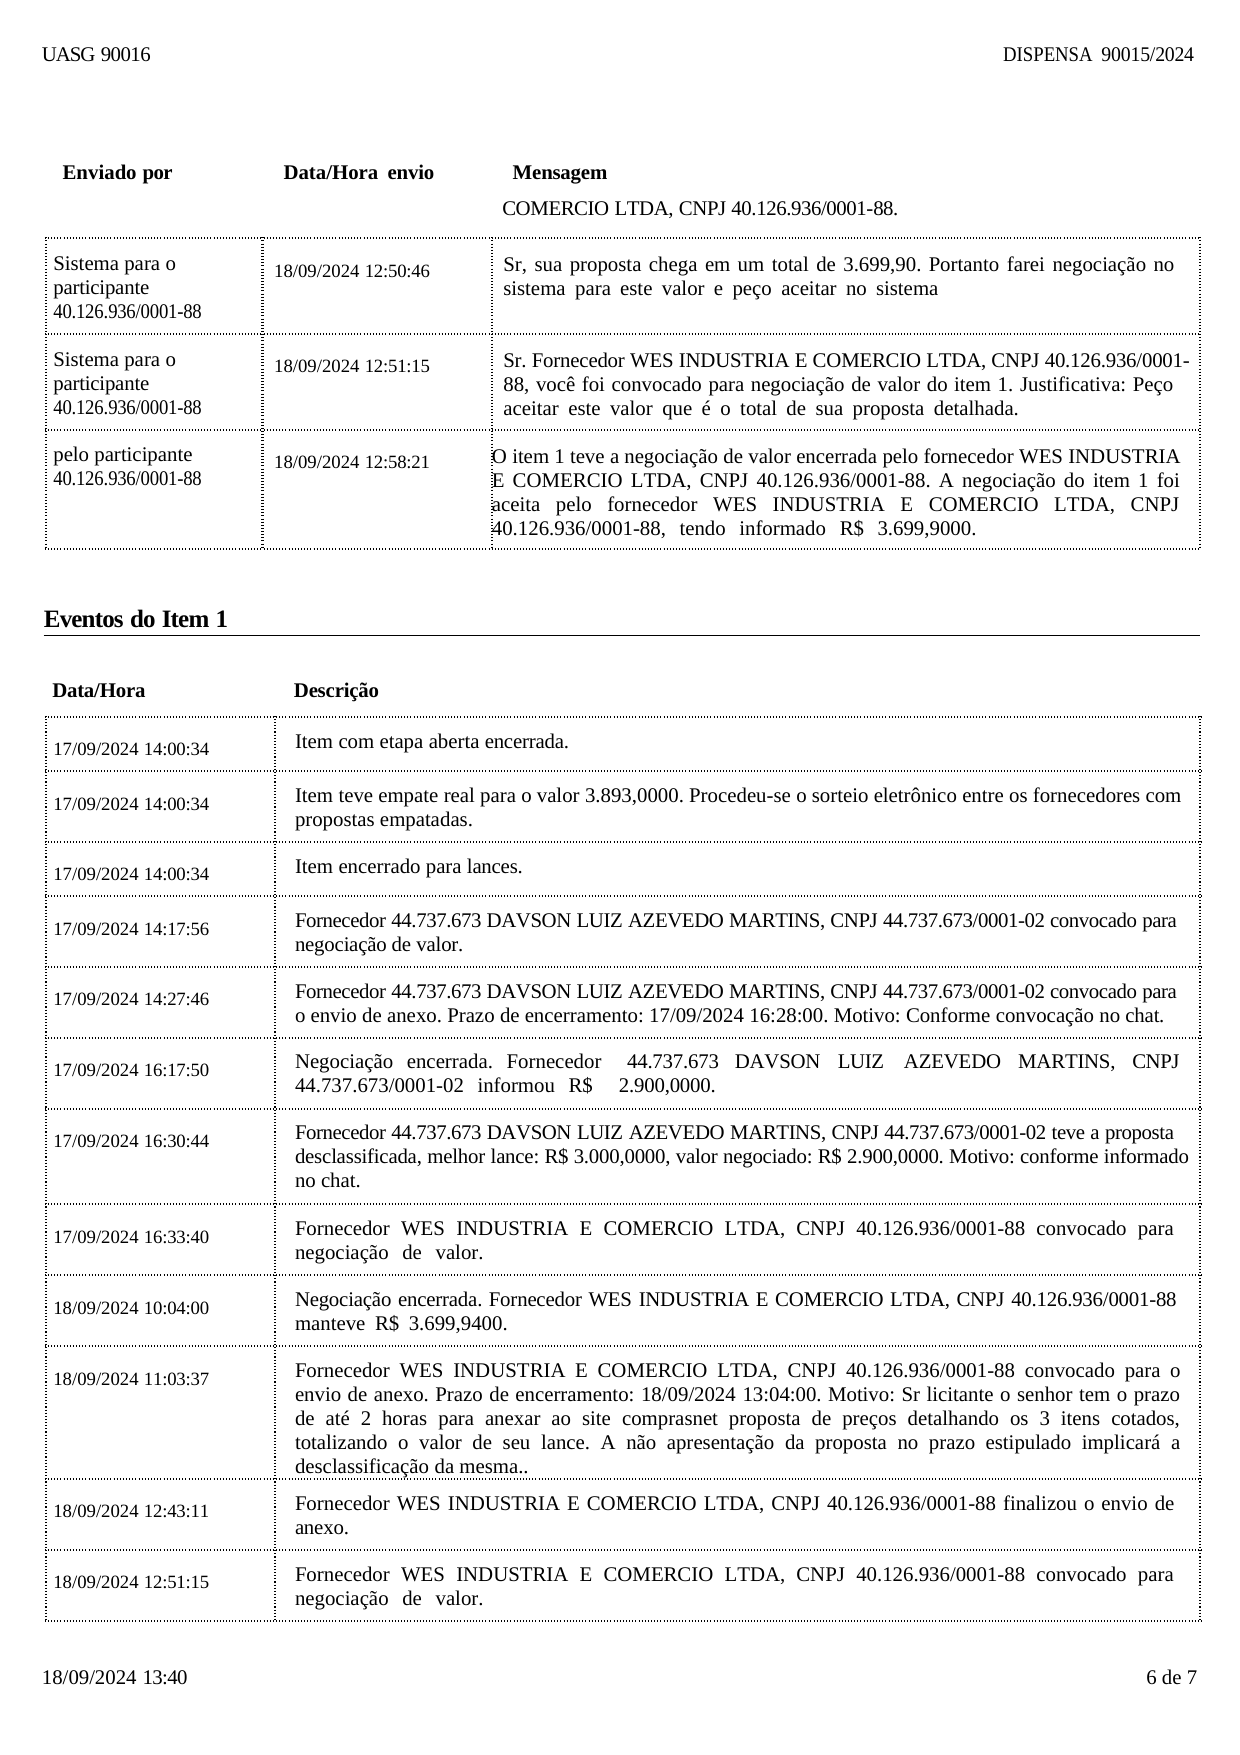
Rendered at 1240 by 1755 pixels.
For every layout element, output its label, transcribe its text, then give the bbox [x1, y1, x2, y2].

table_cell 17/09/2024 14:27:46 [46, 966, 275, 1037]
table_cell CNPJ [1121, 1037, 1200, 1107]
table_cell 17/09/2024 16:30:44 [46, 1108, 275, 1203]
table_cell Fornecedor WES INDUSTRIA E COMERCIO LTDA, CNPJ 40.126.936/0001-88 convocado para negociação de valor. [275, 1203, 1200, 1274]
table_cell Negociação encerrada. Fornecedor WES INDUSTRIA E COMERCIO LTDA, CNPJ 40.126.936/0001-88 manteve R$ 3.699,9400. [275, 1274, 1200, 1345]
table_cell Fornecedor 44.737.673 DAVSON LUIZ AZEVEDO MARTINS, CNPJ 44.737.673/0001-02 convocado para negociação de valor. [275, 895, 1200, 966]
table_cell Fornecedor 44.737.673 DAVSON LUIZ AZEVEDO MARTINS, CNPJ 44.737.673/0001-02 teve a proposta desclassificada, melhor lance: R$ 3.000,0000, valor negociado: R$ 2.900,0000. Motivo: conforme informado no chat. [275, 1108, 1200, 1203]
table_cell Item encerrado para lances. [275, 841, 1200, 895]
table_cell Item teve empate real para o valor 3.893,0000. Procedeu-se o sorteio eletrônico entre os fornecedores com propostas empatadas. [275, 770, 1200, 841]
table_cell AZEVEDO [893, 1037, 1007, 1107]
text COMERCIO LTDA, CNPJ 40.126.936/0001-88. [502, 196, 1212, 220]
table_cell O item 1 teve a negociação de valor encerrada pelo fornecedor WES INDUSTRIA E COMERCIO LTDA, CNPJ 40.126.936/0001-88. A negociação do item 1 foi aceita pelo fornecedor WES INDUSTRIA E COMERCIO LTDA, CNPJ 40.126.936/0001-88, tendo informado R$ 3.699,9000. [492, 429, 1200, 548]
table_cell 18/09/2024 12:58:21 [263, 429, 492, 548]
table_cell 17/09/2024 14:17:56 [46, 895, 275, 966]
table_cell 18/09/2024 12:51:15 [46, 1549, 275, 1620]
table_cell 18/09/2024 10:04:00 [46, 1274, 275, 1345]
table_header Sistema para o participante 40.126.936/0001-88 [46, 237, 262, 333]
table_cell 17/09/2024 16:17:50 [46, 1037, 275, 1107]
table_header 17/09/2024 14:00:34 [46, 716, 275, 770]
table_cell Fornecedor 44.737.673 DAVSON LUIZ AZEVEDO MARTINS, CNPJ 44.737.673/0001-02 convocado para o envio de anexo. Prazo de encerramento: 17/09/2024 16:28:00. Motivo: Conforme convocação no chat. [275, 966, 1200, 1037]
table_cell Fornecedor WES INDUSTRIA E COMERCIO LTDA, CNPJ 40.126.936/0001-88 convocado para negociação de valor. [275, 1549, 1200, 1620]
table_header Item com etapa aberta encerrada. [275, 716, 1200, 770]
table_cell 18/09/2024 11:03:37 [46, 1345, 275, 1478]
table_cell Fornecedor WES INDUSTRIA E COMERCIO LTDA, CNPJ 40.126.936/0001-88 convocado para o envio de anexo. Prazo de encerramento: 18/09/2024 13:04:00. Motivo: Sr licitante o senhor tem o prazo de até 2 horas para anexar ao site comprasnet proposta de preços detalhando os 3 itens cotados, totalizando o valor de seu lance. A não apresentação da proposta no prazo estipulado implicará a desclassificação da mesma.. [275, 1345, 1200, 1478]
table_cell Fornecedor WES INDUSTRIA E COMERCIO LTDA, CNPJ 40.126.936/0001-88 finalizou o envio de anexo. [275, 1478, 1200, 1549]
table_cell 17/09/2024 14:00:34 [46, 770, 275, 841]
table_cell 44.737.673 2.900,0000. [611, 1037, 723, 1107]
table_cell DAVSON [723, 1037, 826, 1107]
subtitle Eventos do Item 1 [44, 604, 1212, 633]
table_cell Negociação encerrada. Fornecedor 44.737.673/0001-02 informou R$ [275, 1037, 611, 1107]
table_cell 18/09/2024 12:51:15 [263, 333, 492, 429]
table_cell 17/09/2024 14:00:34 [46, 841, 275, 895]
table_cell Sr. Fornecedor WES INDUSTRIA E COMERCIO LTDA, CNPJ 40.126.936/0001- 88, você foi convocado para negociação de valor do item 1. Justificativa: Peço aceitar este valor que é o total de sua proposta detalhada. [492, 333, 1200, 429]
table_cell 18/09/2024 12:43:11 [46, 1478, 275, 1549]
table_cell Sistema para o participante 40.126.936/0001-88 [46, 333, 262, 429]
table_header Sr, sua proposta chega em um total de 3.699,90. Portanto farei negociação no sistema para este valor e peço aceitar no sistema [492, 237, 1200, 333]
table_header 18/09/2024 12:50:46 [263, 237, 492, 333]
table_cell pelo participante 40.126.936/0001-88 [46, 429, 262, 548]
text Enviado por Data/Hora envio Mensagem [62, 159, 1212, 184]
text Data/Hora Descrição [52, 678, 1212, 702]
table_cell 17/09/2024 16:33:40 [46, 1203, 275, 1274]
table_cell MARTINS, [1007, 1037, 1121, 1107]
table_cell LUIZ [826, 1037, 892, 1107]
